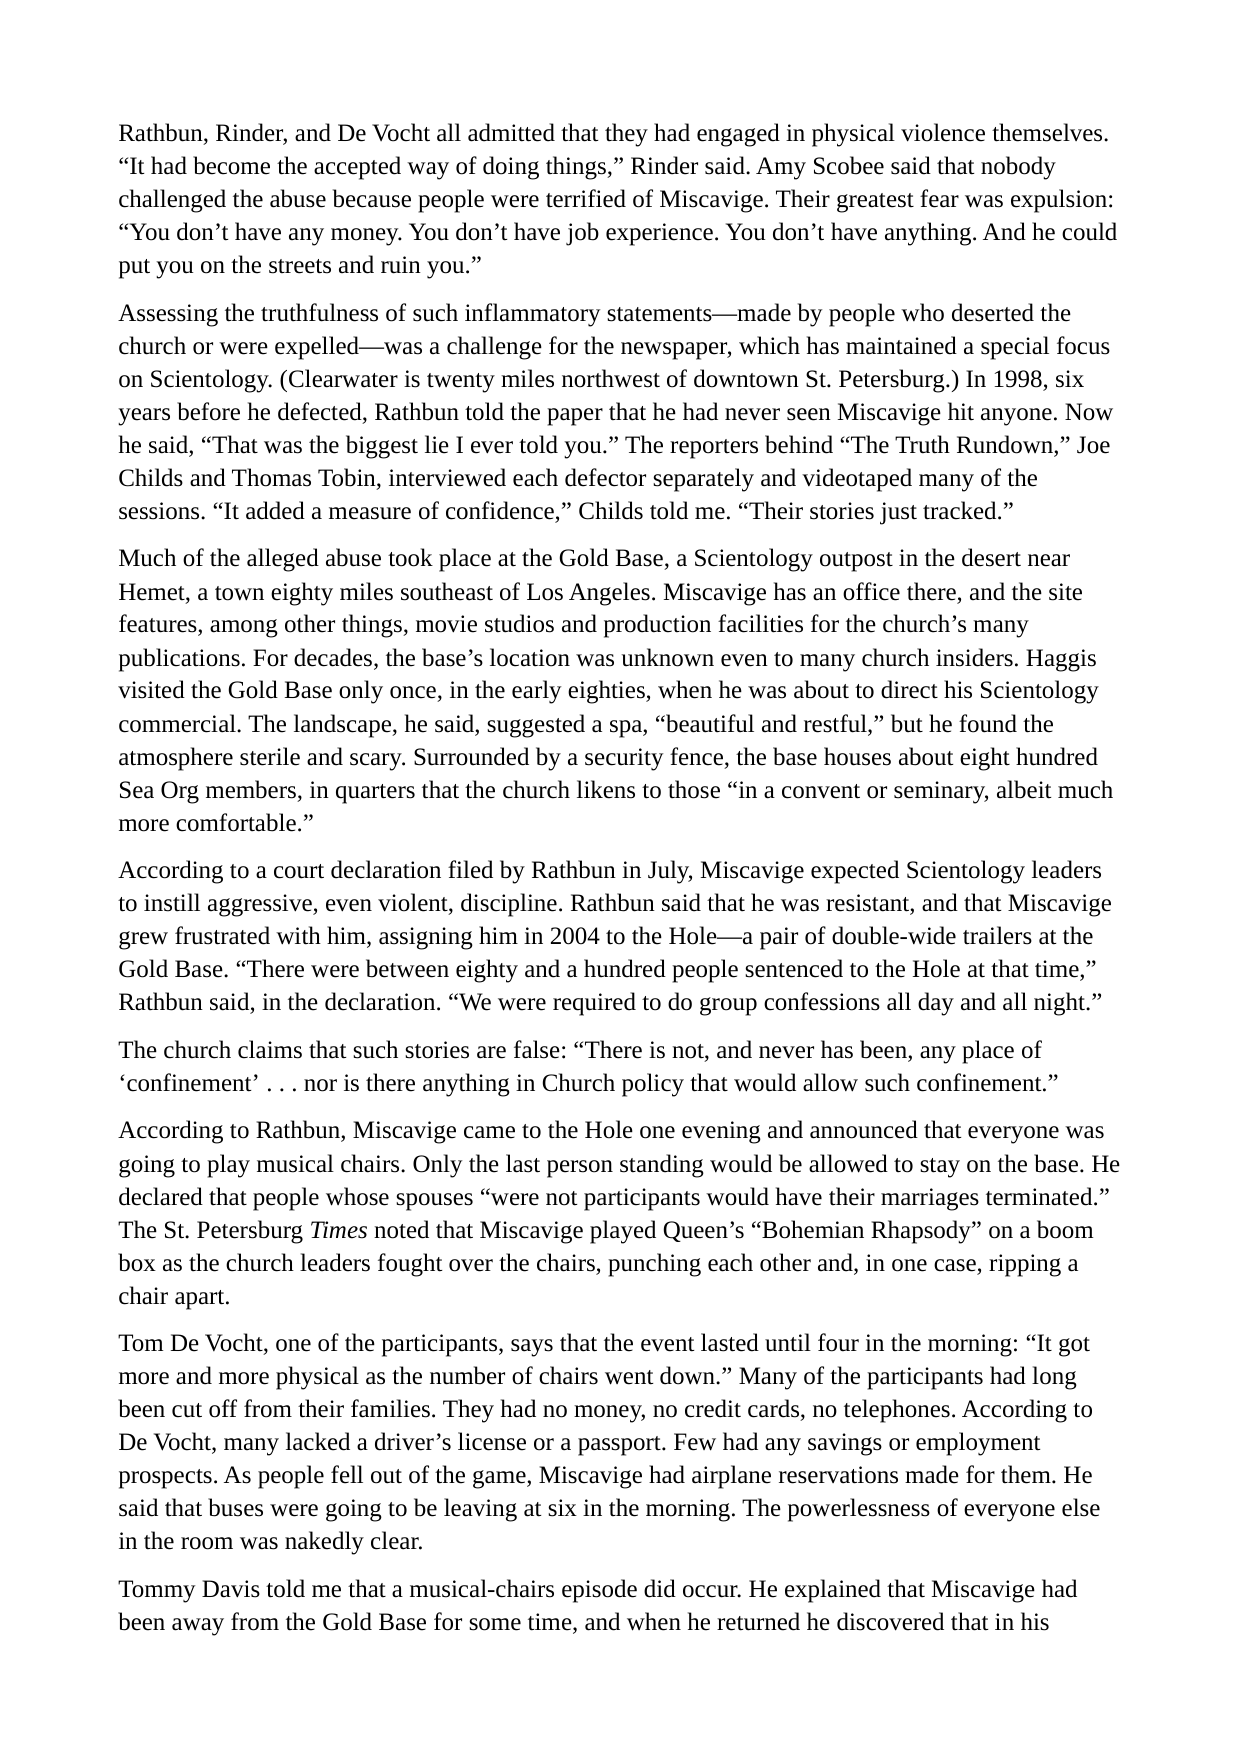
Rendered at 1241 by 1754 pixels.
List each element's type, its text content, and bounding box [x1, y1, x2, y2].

text Assessing the truthfulness of such inflammatory statements—made by people who deserted the church or were expelled—was a challenge for the newspaper, which has maintained a special focus on Scientology. (Clearwater is twenty miles northwest of downtown St. Petersburg.) In 1998, six years before he defected, Rathbun told the paper that he had never seen Miscavige hit anyone. Now he said, “That was the biggest lie I ever told you.” The reporters behind “The Truth Rundown,” Joe Childs and Thomas Tobin, interviewed each defector separately and videotaped many of the sessions. “It added a measure of confidence,” Childs told me. “Their stories just tracked.” [118, 298, 1122, 525]
text Tom De Vocht, one of the participants, says that the event lasted until four in the morning: “It got more and more physical as the number of chairs went down.” Many of the participants had long been cut off from their families. They had no money, no credit cards, no telephones. According to De Vocht, many lacked a driver’s license or a passport. Few had any savings or employment prospects. As people fell out of the game, Miscavige had airplane reservations made for them. He said that buses were going to be leaving at six in the morning. The powerlessness of everyone else in the room was nakedly clear. [118, 1328, 1122, 1555]
text The church claims that such stories are false: “There is not, and never has been, any place of ‘confinement’ . . . nor is there anything in Church policy that would allow such confinement.” [118, 1035, 1122, 1097]
text Rathbun, Rinder, and De Vocht all admitted that they had engaged in physical violence themselves. “It had become the accepted way of doing things,” Rinder said. Amy Scobee said that nobody challenged the abuse because people were terrified of Miscavige. Their greatest fear was expulsion: “You don’t have any money. You don’t have job experience. You don’t have anything. And he could put you on the streets and ruin you.” [118, 118, 1122, 279]
text According to Rathbun, Miscavige came to the Hole one evening and announced that everyone was going to play musical chairs. Only the last person standing would be allowed to stay on the base. He declared that people whose spouses “were not participants would have their marriages terminated.” The St. Petersburg Times noted that Miscavige played Queen’s “Bohemian Rhapsody” on a boom box as the church leaders fought over the chairs, punching each other and, in one case, ripping a chair apart. [118, 1116, 1122, 1309]
text Tommy Davis told me that a musical-chairs episode did occur. He explained that Miscavige had been away from the Gold Base for some time, and when he returned he discovered that in his [118, 1574, 1122, 1636]
text Much of the alleged abuse took place at the Gold Base, a Scientology outpost in the desert near Hemet, a town eighty miles southeast of Los Angeles. Miscavige has an office there, and the site features, among other things, movie studios and production facilities for the church’s many publications. For decades, the base’s location was unknown even to many church insiders. Haggis visited the Gold Base only once, in the early eighties, when he was about to direct his Scientology commercial. The landscape, he said, suggested a spa, “beautiful and restful,” but he found the atmosphere sterile and scary. Surrounded by a security fence, the base houses about eight hundred Sea Org members, in quarters that the church likens to those “in a convent or seminary, albeit much more comfortable.” [118, 543, 1122, 836]
text According to a court declaration filed by Rathbun in July, Miscavige expected Scientology leaders to instill aggressive, even violent, discipline. Rathbun said that he was resistant, and that Miscavige grew frustrated with him, assigning him in 2004 to the Hole—a pair of double-wide trailers at the Gold Base. “There were between eighty and a hundred people sentenced to the Hole at that time,” Rathbun said, in the declaration. “We were required to do group confessions all day and all night.” [118, 855, 1122, 1016]
